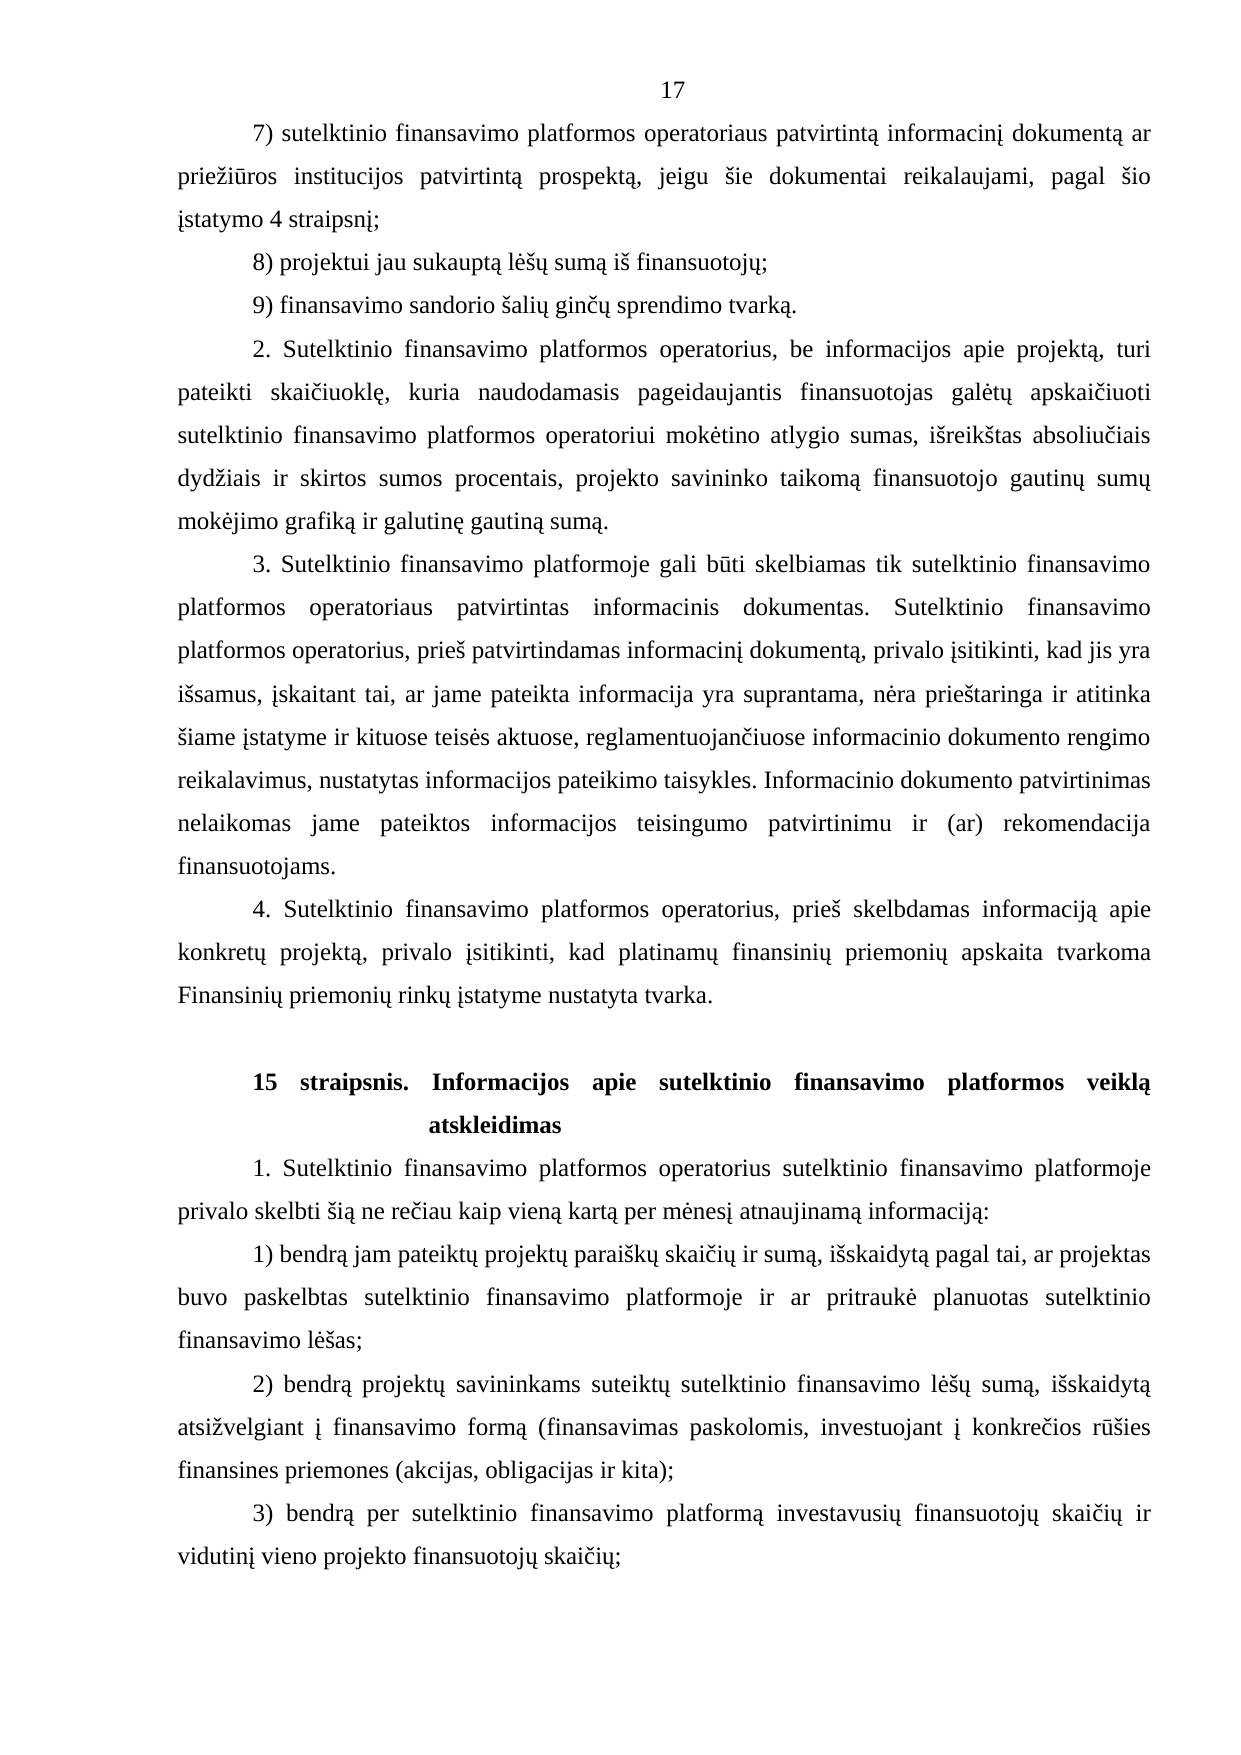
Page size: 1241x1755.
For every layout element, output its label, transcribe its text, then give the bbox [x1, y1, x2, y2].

text 9) finansavimo sandorio šalių ginčų sprendimo tvarką. [177, 291, 1152, 319]
text 7) sutelktinio finansavimo platformos operatoriaus patvirtintą informacinį dokumentą ar priežiūros institucijos patvirtintą prospektą, jeigu šie dokumentai reikalaujami, pagal šio įstatymo 4 straipsnį; [177, 118, 1152, 233]
text 3) bendrą per sutelktinio finansavimo platformą investavusių finansuotojų skaičių ir vidutinį vieno projekto finansuotojų skaičių; [177, 1498, 1152, 1570]
text 4. Sutelktinio finansavimo platformos operatorius, prieš skelbdamas informaciją apie konkretų projektą, privalo įsitikinti, kad platinamų finansinių priemonių apskaita tvarkoma Finansinių priemonių rinkų įstatyme nustatyta tvarka. [177, 894, 1152, 1009]
text 1. Sutelktinio finansavimo platformos operatorius sutelktinio finansavimo platformoje privalo skelbti šią ne rečiau kaip vieną kartą per mėnesį atnaujinamą informaciją: [177, 1153, 1152, 1225]
text 2) bendrą projektų savininkams suteiktų sutelktinio finansavimo lėšų sumą, išskaidytą atsižvelgiant į finansavimo formą (finansavimas paskolomis, investuojant į konkrečios rūšies finansines priemones (akcijas, obligacijas ir kita); [177, 1369, 1152, 1484]
text 15 straipsnis. Informacijos apie sutelktinio finansavimo platformos veiklą atskleidimas [252, 1067, 1152, 1139]
text 8) projektui jau sukauptą lėšų sumą iš finansuotojų; [177, 247, 1152, 276]
text 1) bendrą jam pateiktų projektų paraiškų skaičių ir sumą, išskaidytą pagal tai, ar projektas buvo paskelbtas sutelktinio finansavimo platformoje ir ar pritraukė planuotas sutelktinio finansavimo lėšas; [177, 1239, 1152, 1354]
text 2. Sutelktinio finansavimo platformos operatorius, be informacijos apie projektą, turi pateikti skaičiuoklę, kuria naudodamasis pageidaujantis finansuotojas galėtų apskaičiuoti sutelktinio finansavimo platformos operatoriui mokėtino atlygio sumas, išreikštas absoliučiais dydžiais ir skirtos sumos procentais, projekto savininko taikomą finansuotojo gautinų sumų mokėjimo grafiką ir galutinę gautiną sumą. [177, 334, 1152, 535]
text 3. Sutelktinio finansavimo platformoje gali būti skelbiamas tik sutelktinio finansavimo platformos operatoriaus patvirtintas informacinis dokumentas. Sutelktinio finansavimo platformos operatorius, prieš patvirtindamas informacinį dokumentą, privalo įsitikinti, kad jis yra išsamus, įskaitant tai, ar jame pateikta informacija yra suprantama, nėra prieštaringa ir atitinka šiame įstatyme ir kituose teisės aktuose, reglamentuojančiuose informacinio dokumento rengimo reikalavimus, nustatytas informacijos pateikimo taisykles. Informacinio dokumento patvirtinimas nelaikomas jame pateiktos informacijos teisingumo patvirtinimu ir (ar) rekomendacija finansuotojams. [177, 549, 1152, 880]
